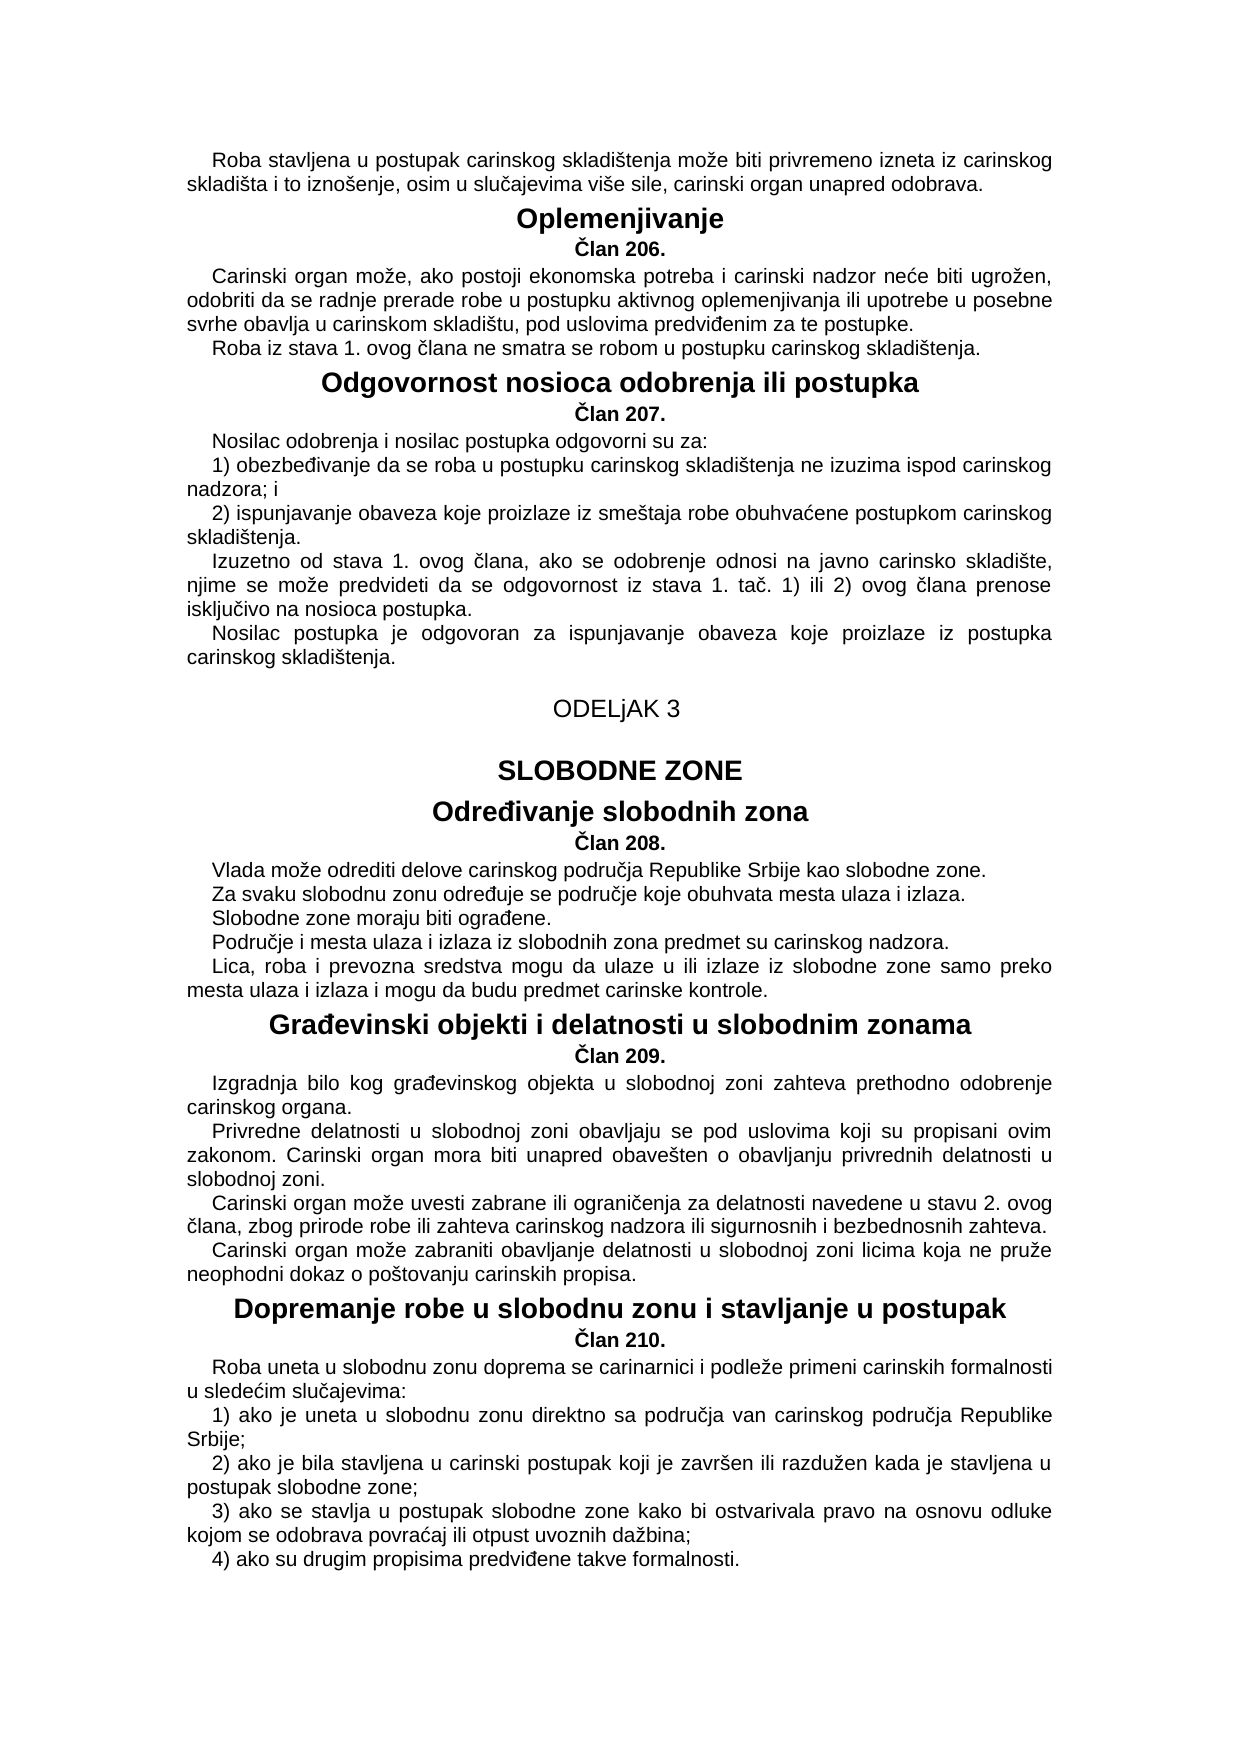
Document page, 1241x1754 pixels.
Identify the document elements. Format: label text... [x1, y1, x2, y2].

text Član 209. [148, 1043, 1093, 1067]
text Carinski organ može zabraniti obavljanje delatnosti u slobodnoj zoni licima koja ne pruže neophodni dokaz o poštovanju carinskih propisa. [187, 1238, 1053, 1286]
text Privredne delatnosti u slobodnoj zoni obavljaju se pod uslovima koji su propisani ovim zakonom. Carinski organ mora biti unapred obavešten o obavljanju privrednih delatnosti u slobodnoj zoni. [187, 1118, 1053, 1190]
text Roba uneta u slobodnu zonu doprema se carinarnici i podleže primeni carinskih formalnosti u sledećim slučajevima: [187, 1355, 1053, 1403]
text Lica, roba i prevozna sredstva mogu da ulaze u ili izlaze iz slobodne zone samo preko mesta ulaza i izlaza i mogu da budu predmet carinske kontrole. [187, 954, 1053, 1002]
text Nosilac odobrenja i nosilac postupka odgovorni su za: [187, 429, 1053, 453]
text Dopremanje robe u slobodnu zonu i stavljanje u postupak [148, 1292, 1093, 1325]
text Za svaku slobodnu zonu određuje se područje koje obuhvata mesta ulaza i izlaza. [187, 882, 1053, 906]
text Vlada može odrediti delove carinskog područja Republike Srbije kao slobodne zone. [187, 858, 1053, 882]
text Određivanje slobodnih zona [148, 795, 1093, 828]
text Član 206. [148, 237, 1093, 261]
text Područje i mesta ulaza i izlaza iz slobodnih zona predmet su carinskog nadzora. [187, 930, 1053, 954]
text Roba iz stava 1. ovog člana ne smatra se robom u postupku carinskog skladištenja. [187, 336, 1053, 360]
text 1) obezbeđivanje da se roba u postupku carinskog skladištenja ne izuzima ispod carinskog nadzora; i [187, 453, 1053, 501]
text Izuzetno od stava 1. ovog člana, ako se odobrenje odnosi na javno carinsko skladište, njime se može predvideti da se odgovornost iz stava 1. tač. 1) ili 2) ovog člana prenose isključivo na nosioca postupka. [187, 549, 1053, 621]
text 4) ako su drugim propisima predviđene takve formalnosti. [187, 1547, 1053, 1571]
text Odgovornost nosioca odobrenja ili postupka [148, 366, 1093, 399]
text Član 210. [148, 1328, 1093, 1352]
text Član 207. [148, 402, 1093, 426]
text Roba stavljena u postupak carinskog skladištenja može biti privremeno izneta iz carinskog skladišta i to iznošenje, osim u slučajevima više sile, carinski organ unapred odobrava. [187, 148, 1053, 196]
text 2) ako je bila stavljena u carinski postupak koji je završen ili razdužen kada je stavljena u postupak slobodne zone; [187, 1451, 1053, 1499]
text Izgradnja bilo kog građevinskog objekta u slobodnoj zoni zahteva prethodno odobrenje carinskog organa. [187, 1071, 1053, 1118]
text Carinski organ može, ako postoji ekonomska potreba i carinski nadzor neće biti ugrožen, odobriti da se radnje prerade robe u postupku aktivnog oplemenjivanja ili upotrebe u posebne svrhe obavlja u carinskom skladištu, pod uslovima predviđenim za te postupke. [187, 264, 1053, 336]
text 2) ispunjavanje obaveza koje proizlaze iz smeštaja robe obuhvaćene postupkom carinskog skladištenja. [187, 501, 1053, 549]
text SLOBODNE ZONE [171, 754, 1069, 786]
text Član 208. [148, 831, 1093, 855]
text Građevinski objekti i delatnosti u slobodnim zonama [148, 1008, 1093, 1040]
text Slobodne zone moraju biti ograđene. [187, 906, 1053, 930]
text Oplemenjivanje [148, 202, 1093, 234]
text Carinski organ može uvesti zabrane ili ograničenja za delatnosti navedene u stavu 2. ovog člana, zbog prirode robe ili zahteva carinskog nadzora ili sigurnosnih i bezbednosnih zahteva. [187, 1190, 1053, 1238]
text Nosilac postupka je odgovoran za ispunjavanje obaveza koje proizlaze iz postupka carinskog skladištenja. [187, 621, 1053, 669]
text ODELjAK 3 [148, 694, 1093, 722]
text 3) ako se stavlja u postupak slobodne zone kako bi ostvarivala pravo na osnovu odluke kojom se odobrava povraćaj ili otpust uvoznih dažbina; [187, 1499, 1053, 1547]
text 1) ako je uneta u slobodnu zonu direktno sa područja van carinskog područja Republike Srbije; [187, 1403, 1053, 1451]
